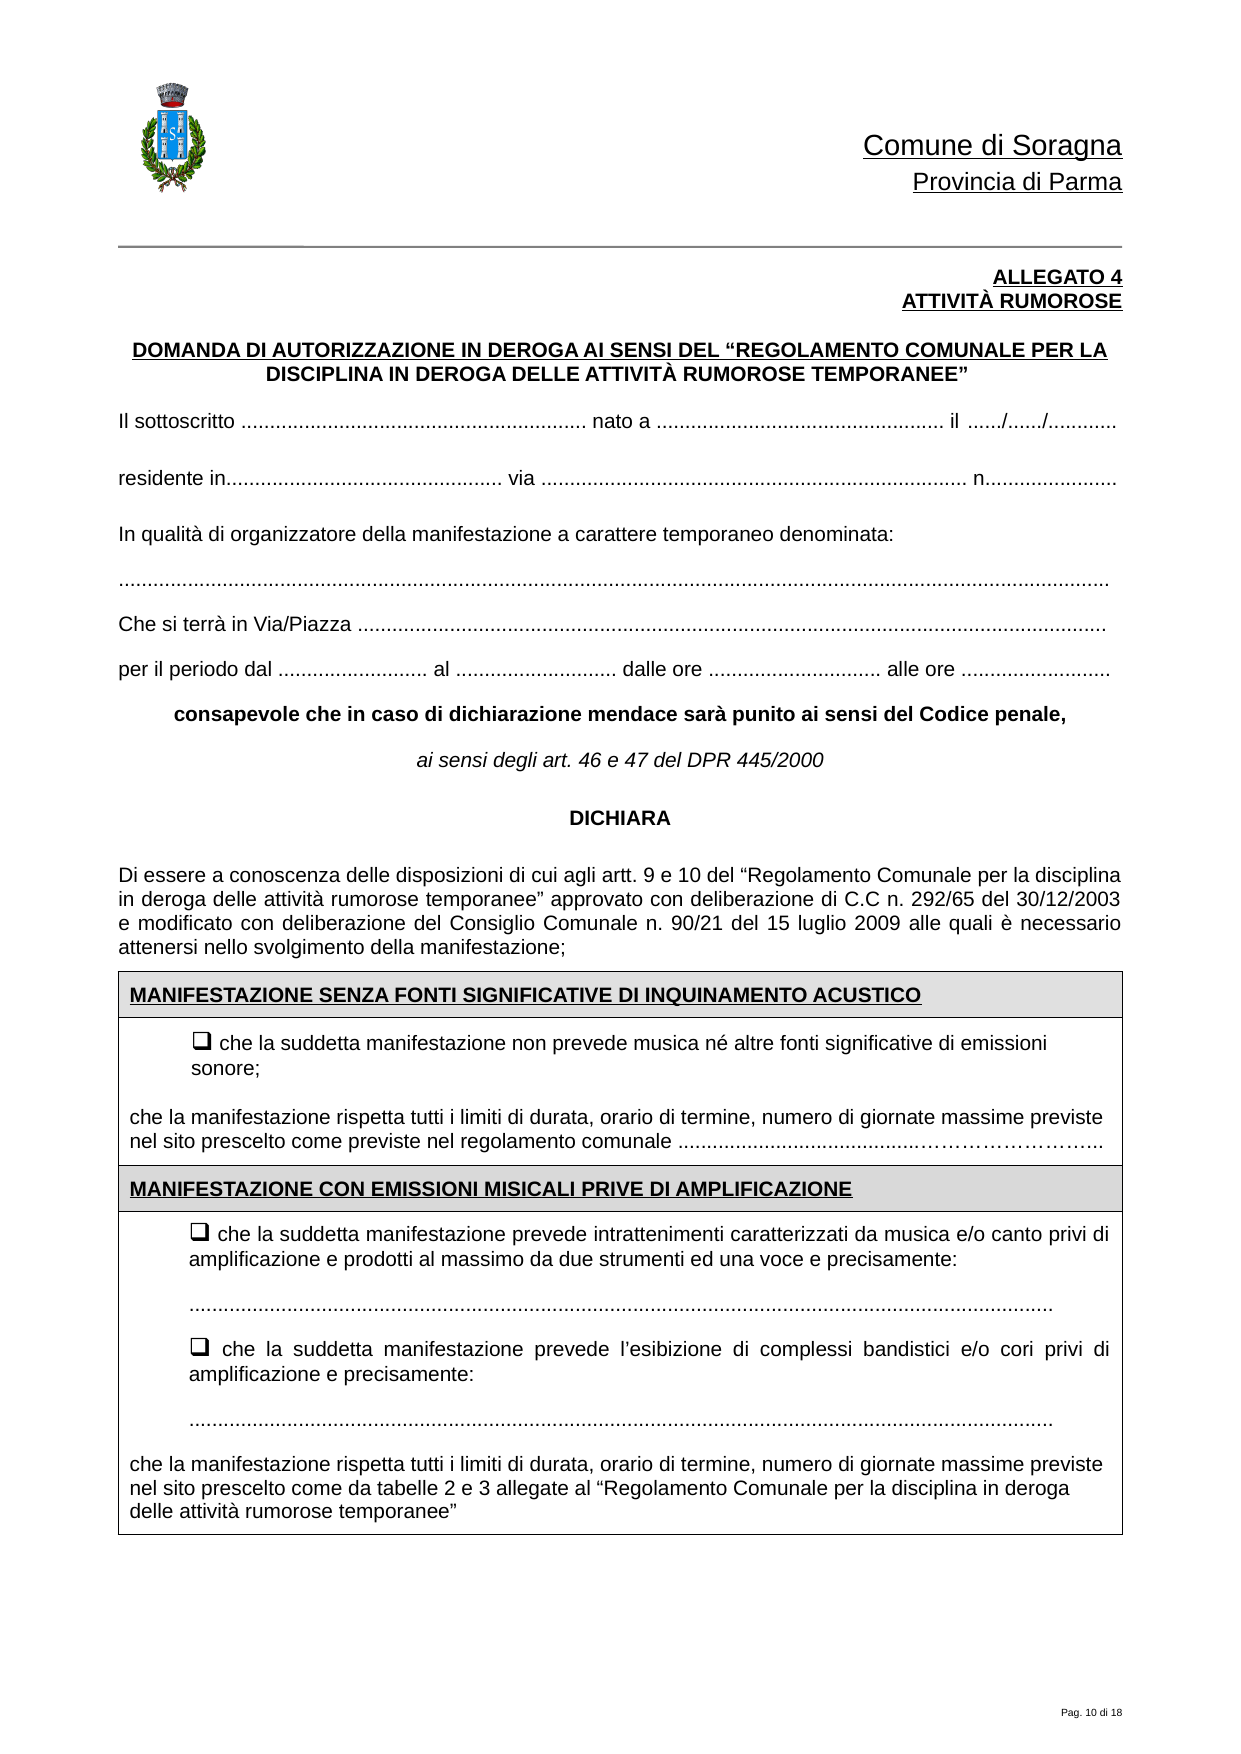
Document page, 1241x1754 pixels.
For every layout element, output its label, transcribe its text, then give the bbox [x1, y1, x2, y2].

table_header MANIFESTAZIONE SENZA FONTI SIGNIFICATIVE DI INQUINAMENTO ACUSTICO [119, 972, 1122, 1017]
text ai sensi degli art. 46 e 47 del DPR 445/2000 [118, 748, 1122, 772]
text In qualità di organizzatore della manifestazione a carattere temporaneo denominata: [118, 522, 1122, 546]
picture [122, 73, 224, 204]
text Che si terrà in Via/Piazza .................................................................................................................................. [118, 612, 1122, 636]
table_cell MANIFESTAZIONE CON EMISSIONI MISICALI PRIVE DI AMPLIFICAZIONE [119, 1166, 1122, 1211]
table_cell  che la suddetta manifestazione non prevede musica né altre fonti significative di emissioni sonore; che la manifestazione rispetta tutti i limiti di durata, orario di termine, numero di giornate massime previste nel sito prescelto come previste nel regolamento comunale ..........................................……………………... [119, 1018, 1122, 1165]
text Il sottoscritto ............................................................ nato a .................................................. il ....../....../............ [118, 409, 1122, 433]
text ALLEGATO 4 [118, 265, 1122, 289]
text Comune di Soragna [224, 128, 1122, 162]
text ATTIVITÀ RUMOROSE [118, 289, 1122, 313]
text Di essere a conoscenza delle disposizioni di cui agli artt. 9 e 10 del “Regolamento Comunale per la disciplina in deroga delle attività rumorose temporanee” approvato con deliberazione di C.C n. 292/65 del 30/12/2003 e modificato con deliberazione del Consiglio Comunale n. 90/21 del 15 luglio 2009 alle quali è necessario attenersi nello svolgimento della manifestazione; [118, 863, 1122, 959]
text ............................................................................................................................................................................ [118, 567, 1122, 591]
text per il periodo dal .......................... al ............................ dalle ore .............................. alle ore .......................... [118, 657, 1122, 681]
text DOMANDA DI AUTORIZZAZIONE IN DEROGA AI SENSI DEL “REGOLAMENTO COMUNALE PER LA DISCIPLINA IN DEROGA DELLE ATTIVITÀ RUMOROSE TEMPORANEE” [118, 338, 1122, 386]
text residente in................................................ via .......................................................................... n....................... [118, 465, 1122, 489]
text consapevole che in caso di dichiarazione mendace sarà punito ai sensi del Codice penale, [118, 701, 1122, 725]
table_cell  che la suddetta manifestazione prevede intrattenimenti caratterizzati da musica e/o canto privi di amplificazione e prodotti al massimo da due strumenti ed una voce e precisamente: ......................................................................................................................................................  che la suddetta manifestazione prevede l’esibizione di complessi bandistici e/o cori privi di amplificazione e precisamente: ...................................................................................................................................................... che la manifestazione rispetta tutti i limiti di durata, orario di termine, numero di giornate massime previste nel sito prescelto come da tabelle 2 e 3 allegate al “Regolamento Comunale per la disciplina in deroga delle attività rumorose temporanee” [119, 1212, 1122, 1534]
text Provincia di Parma [224, 167, 1122, 196]
text DICHIARA [118, 806, 1122, 829]
